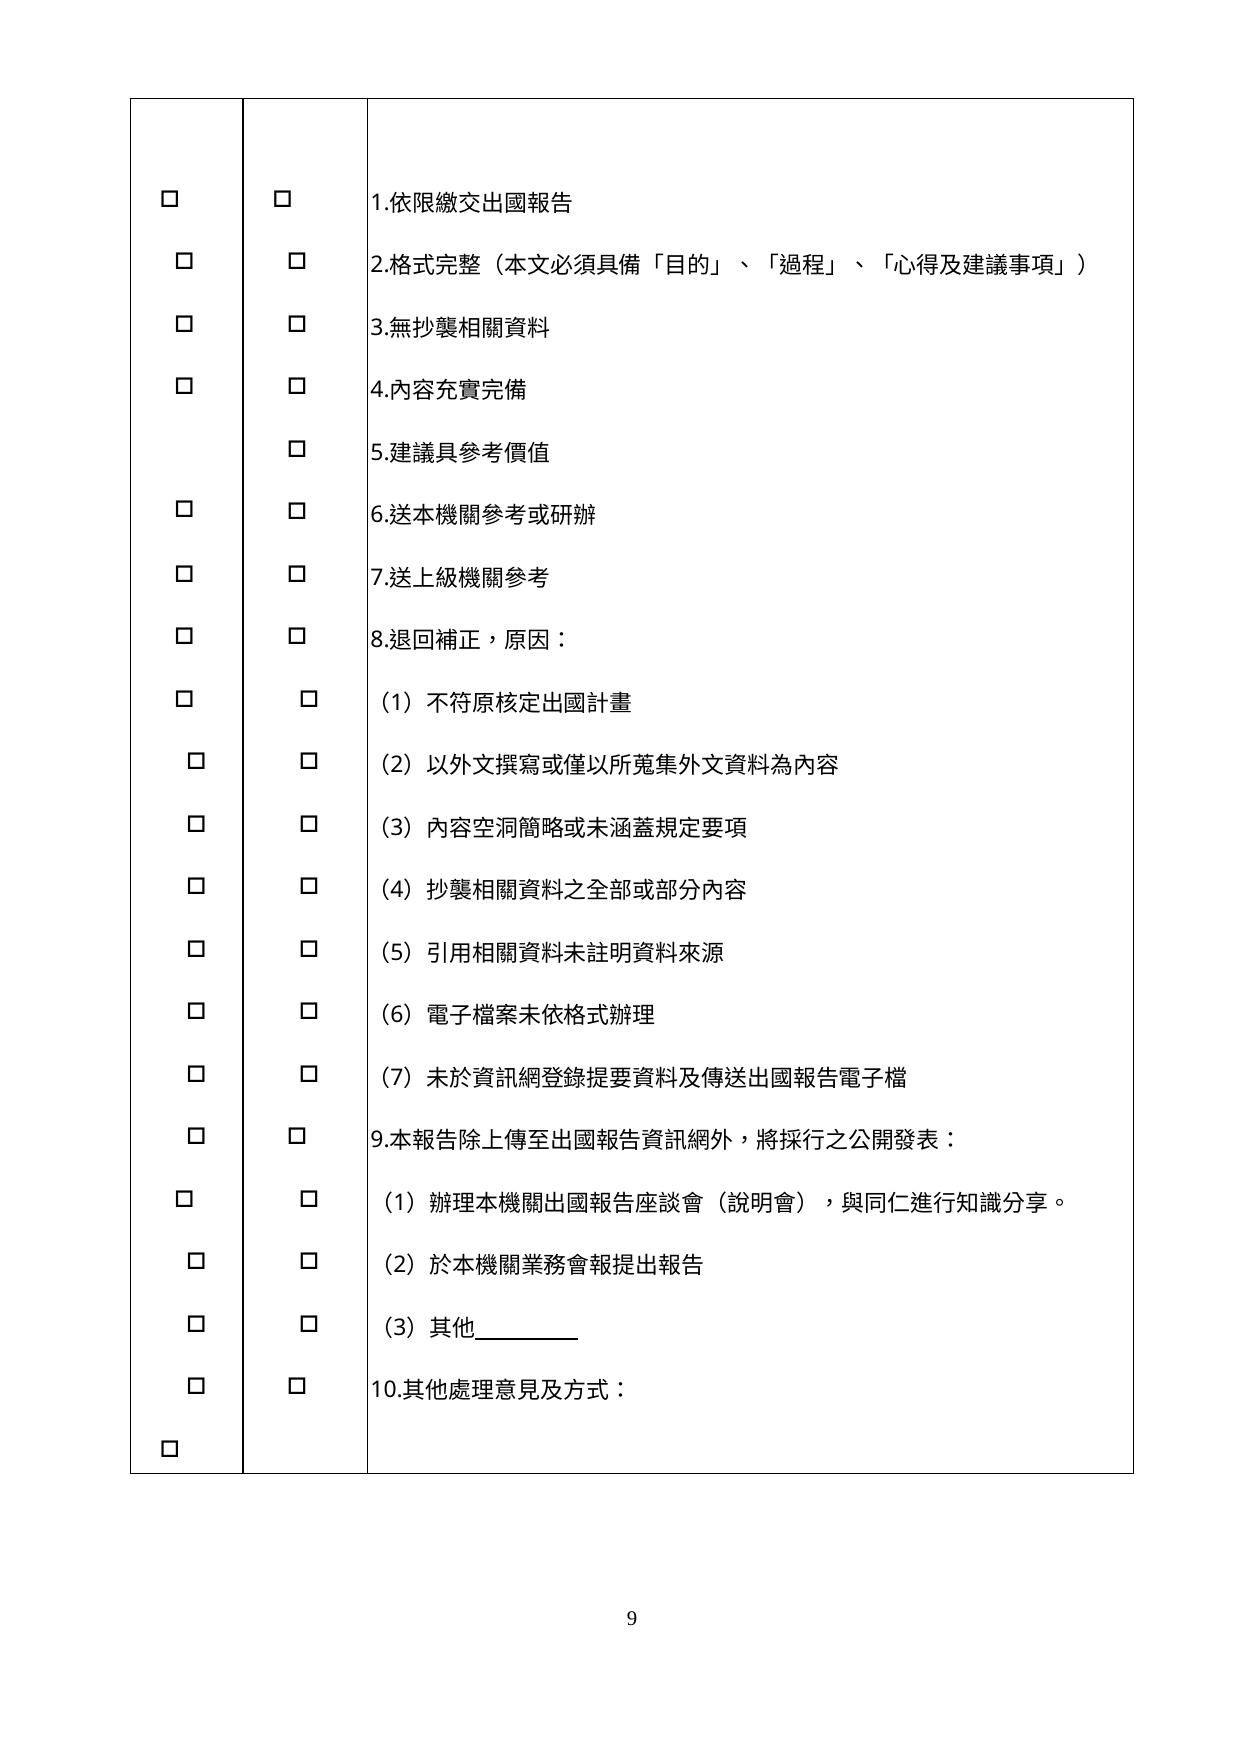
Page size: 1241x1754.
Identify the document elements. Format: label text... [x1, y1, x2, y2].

table_cell                     [131, 99, 242, 1472]
table_cell                     [244, 99, 367, 1472]
table_cell 1.依限繳交出國報告 2.格式完整（本文必須具備「目的」、「過程」、「心得及建議事項」） 3.無抄襲相關資料 4.內容充實完備 5.建議具參考價值 6.送本機關參考或研辦 7.送上級機關參考 8.退回補正，原因： （1）不符原核定出國計畫 （2）以外文撰寫或僅以所蒐集外文資料為內容 （3）內容空洞簡略或未涵蓋規定要項 （4）抄襲相關資料之全部或部分內容 （5）引用相關資料未註明資料來源 （6）電子檔案未依格式辦理 （7）未於資訊網登錄提要資料及傳送出國報告電子檔 9.本報告除上傳至出國報告資訊網外，將採行之公開發表： （1）辦理本機關出國報告座談會（說明會），與同仁進行知識分享。 （2）於本機關業務會報提出報告 （3）其他 10.其他處理意見及方式： [368, 99, 1133, 1472]
